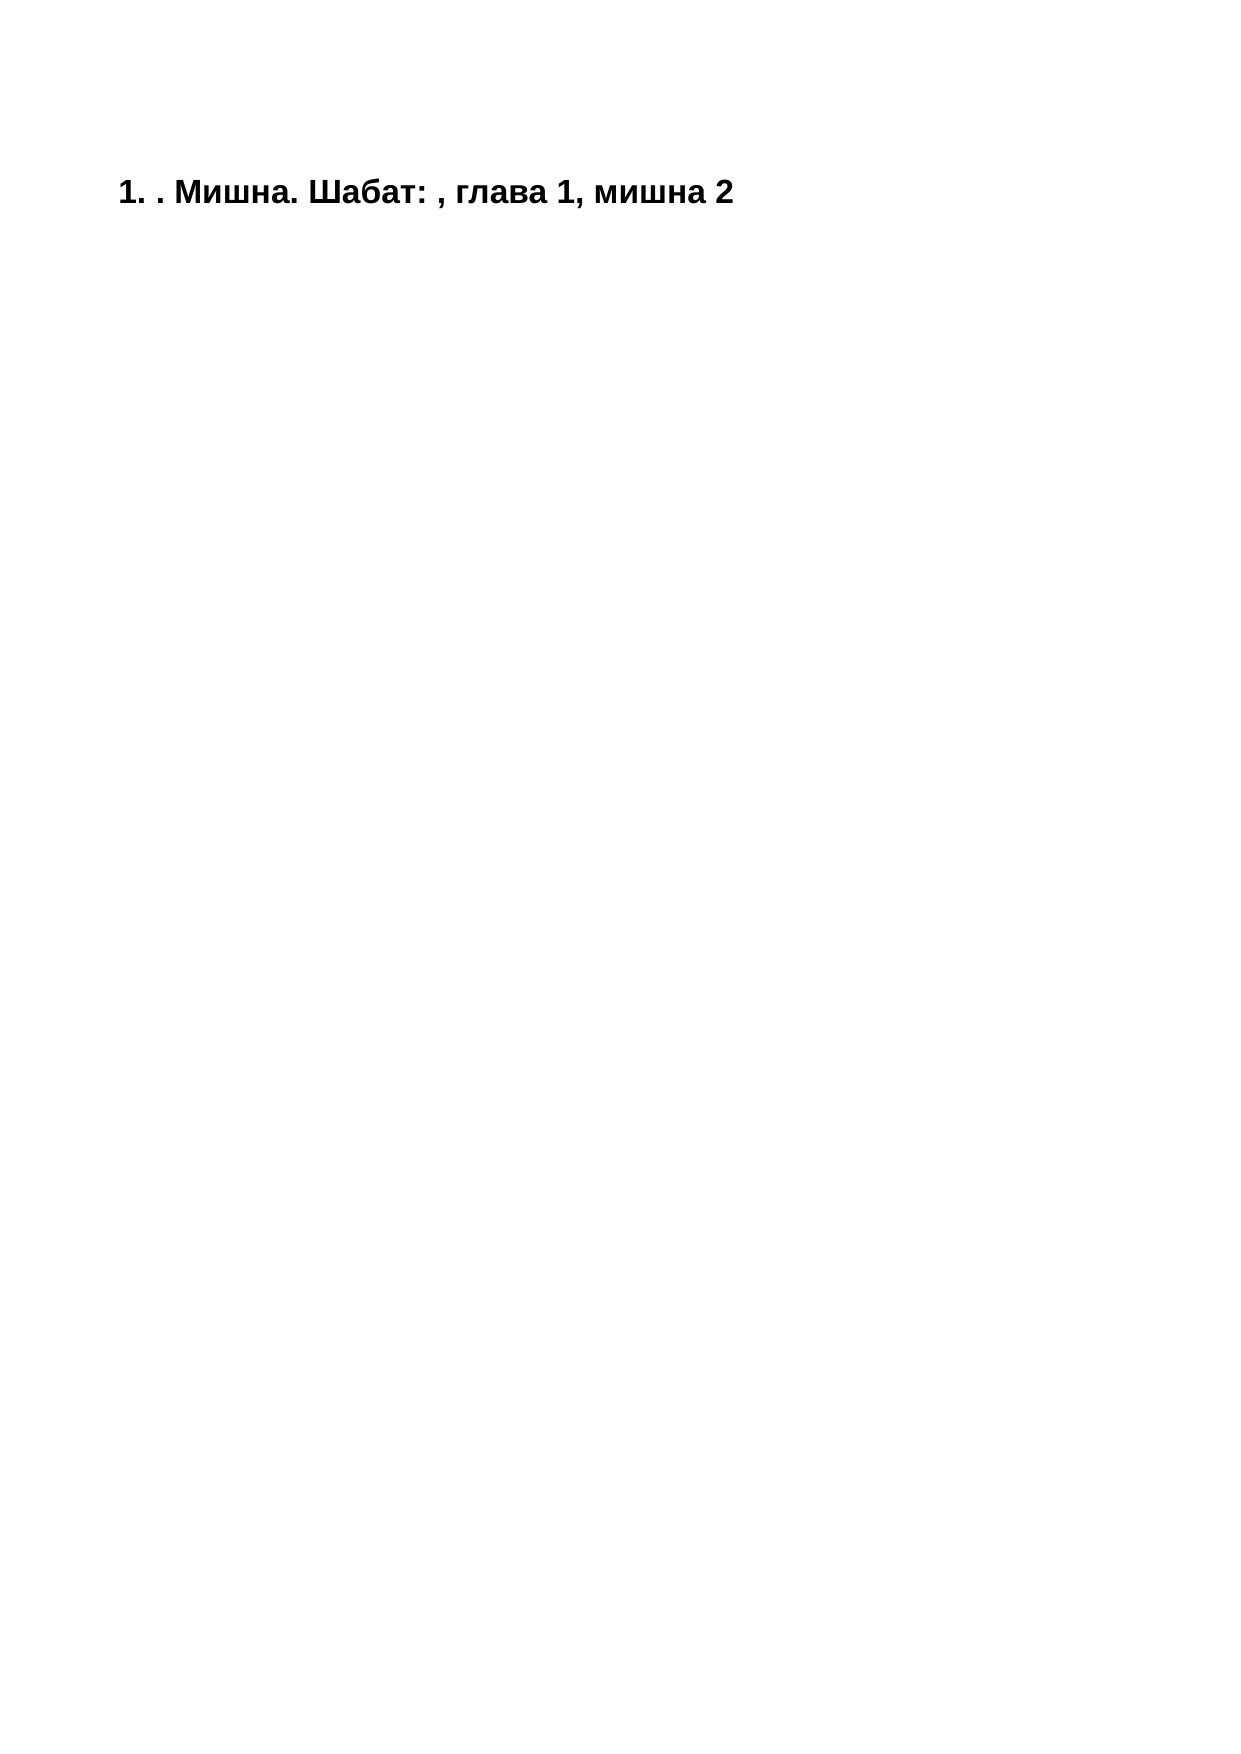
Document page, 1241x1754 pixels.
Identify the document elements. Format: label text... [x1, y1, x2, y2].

subtitle . Мишна. Шабат: , глава 1, мишна 2 [118, 147, 1122, 176]
